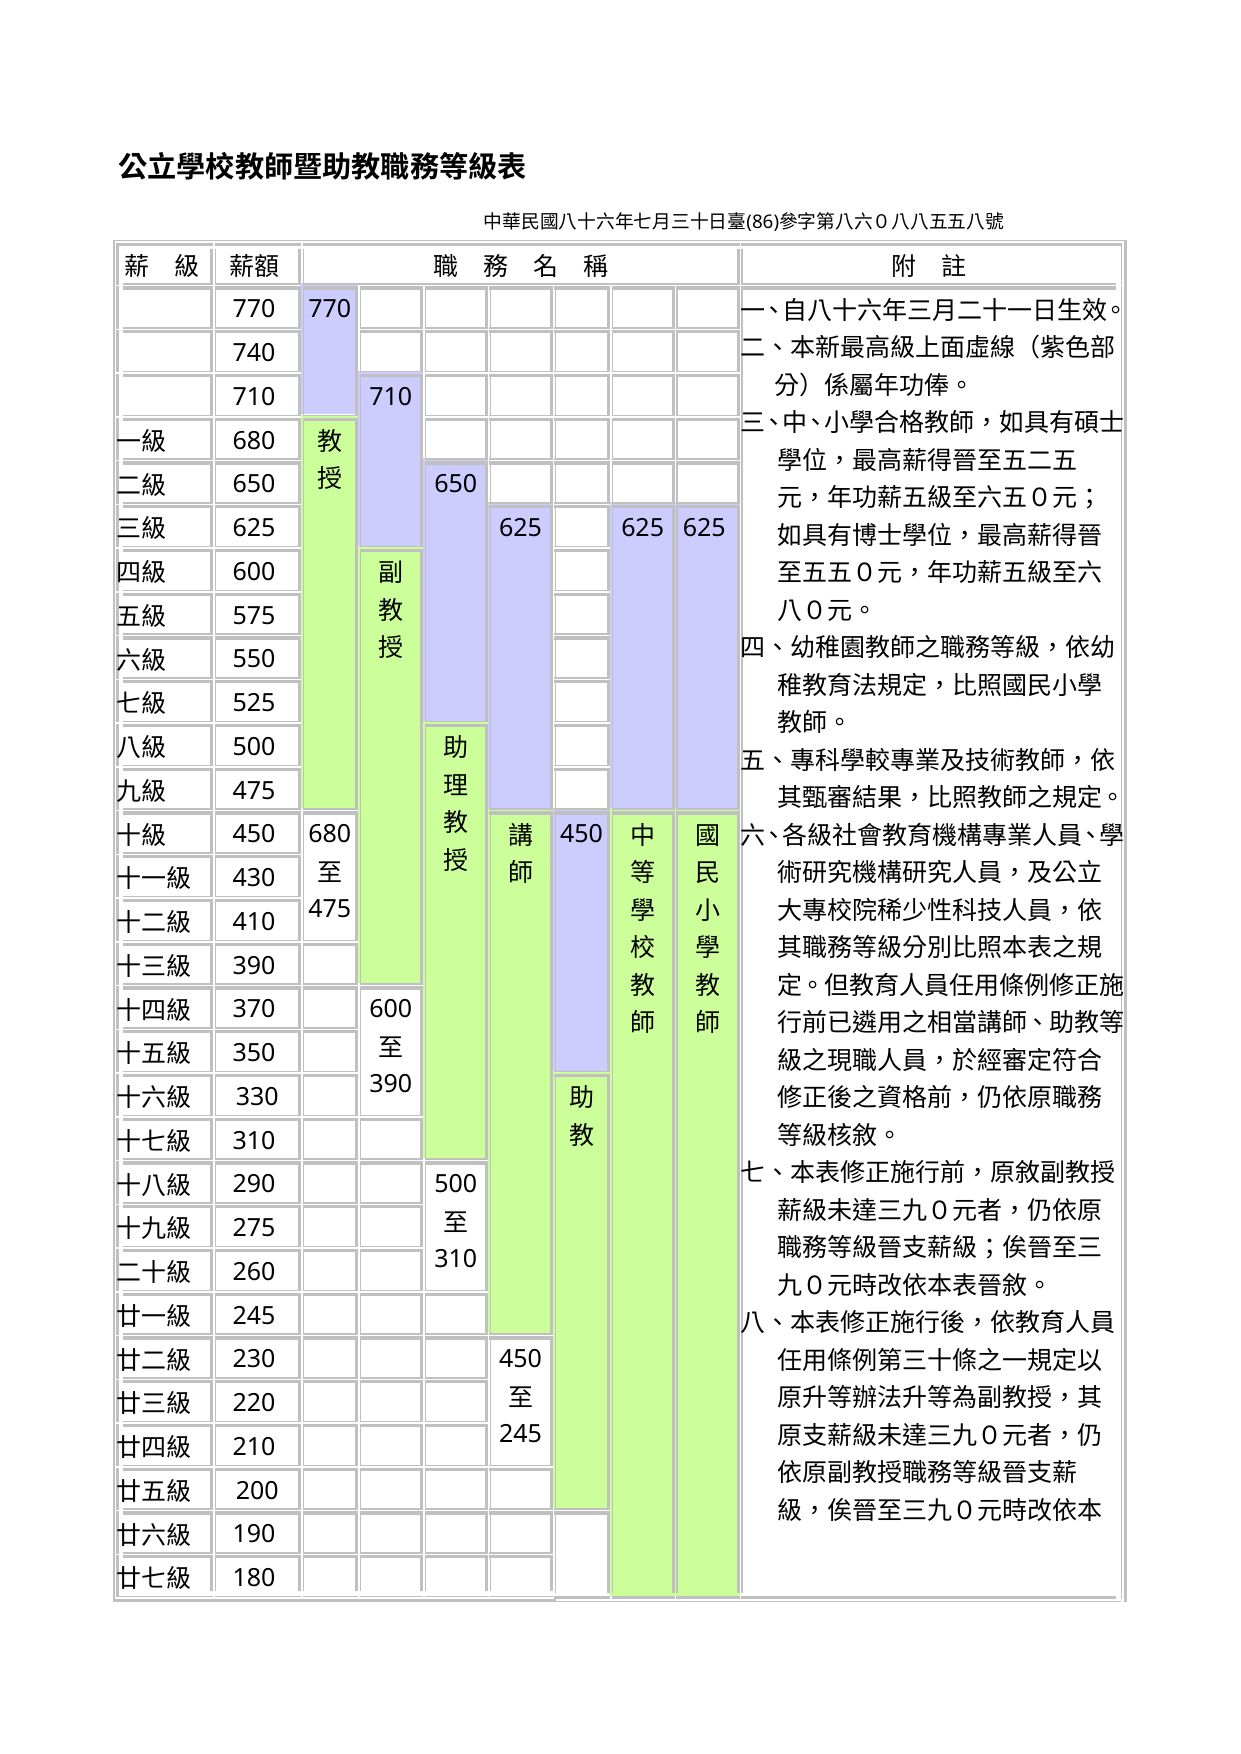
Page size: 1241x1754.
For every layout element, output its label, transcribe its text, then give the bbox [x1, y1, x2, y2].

table_cell [361, 333, 420, 371]
table_cell [556, 465, 607, 502]
table_cell 550 [216, 640, 298, 677]
table_cell 教 授 [304, 421, 355, 808]
table_cell [304, 1252, 355, 1289]
table_cell [361, 1121, 420, 1158]
table_cell [304, 1340, 355, 1377]
table_cell 七級 [116, 677, 213, 721]
table_cell [426, 1471, 485, 1508]
table_cell 500 [216, 727, 298, 764]
table_cell [304, 946, 355, 983]
table_cell 中 等 學 校 教 師 [610, 808, 675, 1596]
table_cell 十三級 [116, 940, 213, 983]
table_cell [358, 1552, 423, 1596]
table_cell 五級 [116, 590, 213, 633]
table_cell [553, 1508, 610, 1596]
table_cell 450 [216, 815, 298, 852]
table_cell [678, 333, 737, 371]
table_header 薪額 [213, 241, 301, 283]
table_cell [613, 333, 672, 371]
table_cell [361, 1383, 420, 1421]
table_cell [556, 727, 607, 764]
table_cell [426, 290, 485, 327]
table_cell 410 [216, 902, 298, 939]
table_cell [613, 377, 672, 414]
table_header 薪 級 [119, 246, 213, 283]
table_cell 十五級 [116, 1027, 213, 1071]
table_cell 710 [216, 377, 298, 414]
table_cell [361, 290, 420, 327]
table_cell [678, 290, 737, 327]
text 公立學校教師暨助教職務等級表 [118, 127, 1122, 202]
table_cell 廿五級 [116, 1465, 213, 1508]
table_cell 助 理 教 授 [426, 727, 485, 1158]
table_cell [426, 1340, 485, 1377]
table_cell [116, 327, 213, 371]
table_cell 講 師 [491, 815, 550, 1333]
table_cell 六級 [116, 633, 213, 677]
table_cell 十四級 [116, 983, 213, 1027]
table_cell [556, 640, 607, 677]
table_cell 625 [678, 508, 737, 808]
table_cell [361, 1471, 420, 1508]
table_cell 廿四級 [116, 1421, 213, 1464]
table_cell 200 [216, 1471, 298, 1508]
table_cell 十級 [116, 808, 213, 852]
table_cell [361, 1427, 420, 1464]
table_cell [556, 421, 607, 458]
table_cell 770 [304, 290, 355, 414]
table_cell [556, 683, 607, 721]
table_cell [304, 1165, 355, 1202]
table_cell 230 [216, 1340, 298, 1377]
table_cell 十二級 [116, 896, 213, 939]
table_cell [491, 377, 550, 414]
table_cell 525 [216, 683, 298, 721]
table_cell [556, 771, 607, 808]
table_cell [556, 290, 607, 327]
table_cell [491, 421, 550, 458]
table_cell [491, 290, 550, 327]
table_cell 十九級 [116, 1202, 213, 1246]
table_cell [304, 1427, 355, 1464]
table_cell 450 [556, 815, 607, 1071]
table_cell [426, 1383, 485, 1421]
table_cell [361, 1340, 420, 1377]
table_cell 430 [216, 858, 298, 896]
table_cell 625 [216, 508, 298, 546]
table_cell [304, 990, 355, 1027]
table_cell 廿七級 [116, 1552, 213, 1596]
table_cell 十七級 [116, 1115, 213, 1158]
table_cell 740 [216, 333, 298, 371]
table_cell [304, 1033, 355, 1071]
table_cell [678, 421, 737, 458]
table_cell 一、自八十六年三月二十一日生效。 二、本新最高級上面虛線（紫色部分）係屬年功俸。 三、中、小學合格教師，如具有碩士學位，最高薪得晉至五二五元，年功薪五級至六五０元；如具有博士學位，最高薪得晉至五五０元，年功薪五級至六八０元。 四、幼稚園教師之職務等級，依幼稚教育法規定，比照國民小學教師。 五、專科學較專業及技術教師，依其甄審結果，比照教師之規定。 六、各級社會教育機構專業人員、學術研究機構研究人員，及公立大專校院稀少性科技人員，依其職務等級分別比照本表之規定。但教育人員任用條例修正施行前已遴用之相當講師、助教等級之現職人員，於經審定符合修正後之資格前，仍依原職務等級核敘。 七、本表修正施行前，原敘副教授薪級未達三九０元者，仍依原職務等級晉支薪級；俟晉至三九０元時改依本表晉敘。 八、本表修正施行後，依教育人員任用條例第三十條之一規定以原升等辦法升等為副教授，其原支薪級未達三九０元者，仍依原副教授職務等級晉支薪級，俟晉至三九０元時改依本表晉敘。本表附註六所列人員比照辦理。 [740, 283, 1124, 1596]
table_cell 二級 [116, 458, 213, 502]
table_cell 245 [216, 1296, 298, 1333]
table_cell [678, 465, 737, 502]
table_cell 國 民 小 學 教 師 [675, 808, 740, 1596]
table_cell [613, 465, 672, 502]
table_cell [426, 1515, 485, 1552]
table_cell 十一級 [116, 852, 213, 896]
table_cell 180 [213, 1552, 301, 1596]
table_cell 680 至 475 [304, 815, 355, 939]
table_cell 330 [216, 1077, 298, 1114]
table_cell [426, 377, 485, 414]
table_cell [613, 290, 672, 327]
table_cell [361, 1296, 420, 1333]
table_cell [556, 377, 607, 414]
table_cell 600 [216, 552, 298, 589]
table_cell [491, 333, 550, 371]
table_cell 助 教 [556, 1077, 607, 1508]
table_cell 650 [426, 465, 485, 721]
table_cell 260 [216, 1252, 298, 1289]
table_cell [426, 1296, 485, 1333]
table_cell 廿二級 [116, 1333, 213, 1377]
table_cell 廿六級 [116, 1508, 213, 1552]
table_cell 九級 [116, 765, 213, 808]
table_cell 八級 [116, 721, 213, 764]
table_cell 650 [216, 465, 298, 502]
table_cell 500 至 310 [426, 1165, 485, 1289]
table_cell 600 至 390 [361, 990, 420, 1114]
table_cell 190 [216, 1515, 298, 1552]
table_cell [491, 1471, 550, 1508]
table_cell 一級 [116, 415, 213, 458]
table_cell [426, 421, 485, 458]
table_cell [556, 508, 607, 546]
table_cell 三級 [116, 502, 213, 546]
table_cell [488, 1552, 553, 1596]
table_cell 220 [216, 1383, 298, 1421]
table_cell 370 [216, 990, 298, 1027]
table_cell [304, 1296, 355, 1333]
table_cell 310 [216, 1121, 298, 1158]
table_cell [556, 552, 607, 589]
table_cell 275 [216, 1208, 298, 1246]
table_cell [556, 596, 607, 633]
table_cell [491, 1515, 550, 1552]
table_cell 770 [216, 290, 298, 327]
table_cell 副 教 授 [361, 552, 420, 983]
table_cell [361, 1515, 420, 1552]
table_cell [491, 465, 550, 502]
table_cell [116, 283, 213, 327]
table_cell [361, 1165, 420, 1202]
table_cell [304, 1383, 355, 1421]
table_cell 十六級 [116, 1071, 213, 1114]
table_cell 450 至 245 [491, 1340, 550, 1464]
table_header 職 務 名 稱 [301, 241, 740, 283]
table_cell [426, 333, 485, 371]
table_cell 710 [361, 377, 420, 546]
table_cell [304, 1471, 355, 1508]
table_cell 廿一級 [116, 1290, 213, 1333]
table_cell 575 [216, 596, 298, 633]
table_cell 475 [216, 771, 298, 808]
table_cell 680 [216, 421, 298, 458]
table_cell [301, 1552, 358, 1596]
table_cell [361, 1252, 420, 1289]
table_cell [304, 1077, 355, 1114]
table_cell 210 [216, 1427, 298, 1464]
table_cell 十八級 [116, 1158, 213, 1202]
table_cell 625 [613, 508, 672, 808]
table_cell 廿三級 [116, 1377, 213, 1421]
table_cell [304, 1515, 355, 1552]
table_cell [613, 421, 672, 458]
table_cell 290 [216, 1165, 298, 1202]
table_cell 二十級 [116, 1246, 213, 1289]
table_cell [304, 1208, 355, 1246]
table_cell [556, 333, 607, 371]
table_cell [361, 1208, 420, 1246]
text 中華民國八十六年七月三十日臺(86)參字第八六０八八五五八號 [118, 202, 1122, 239]
table_cell [678, 377, 737, 414]
table_cell [426, 1427, 485, 1464]
table_header 附 註 [740, 241, 1124, 283]
table_cell 390 [216, 946, 298, 983]
table_cell 350 [216, 1033, 298, 1071]
table_cell 625 [491, 508, 550, 808]
table_cell 四級 [116, 546, 213, 589]
table_cell [116, 371, 213, 414]
table_cell [304, 1121, 355, 1158]
table_cell [423, 1552, 488, 1596]
